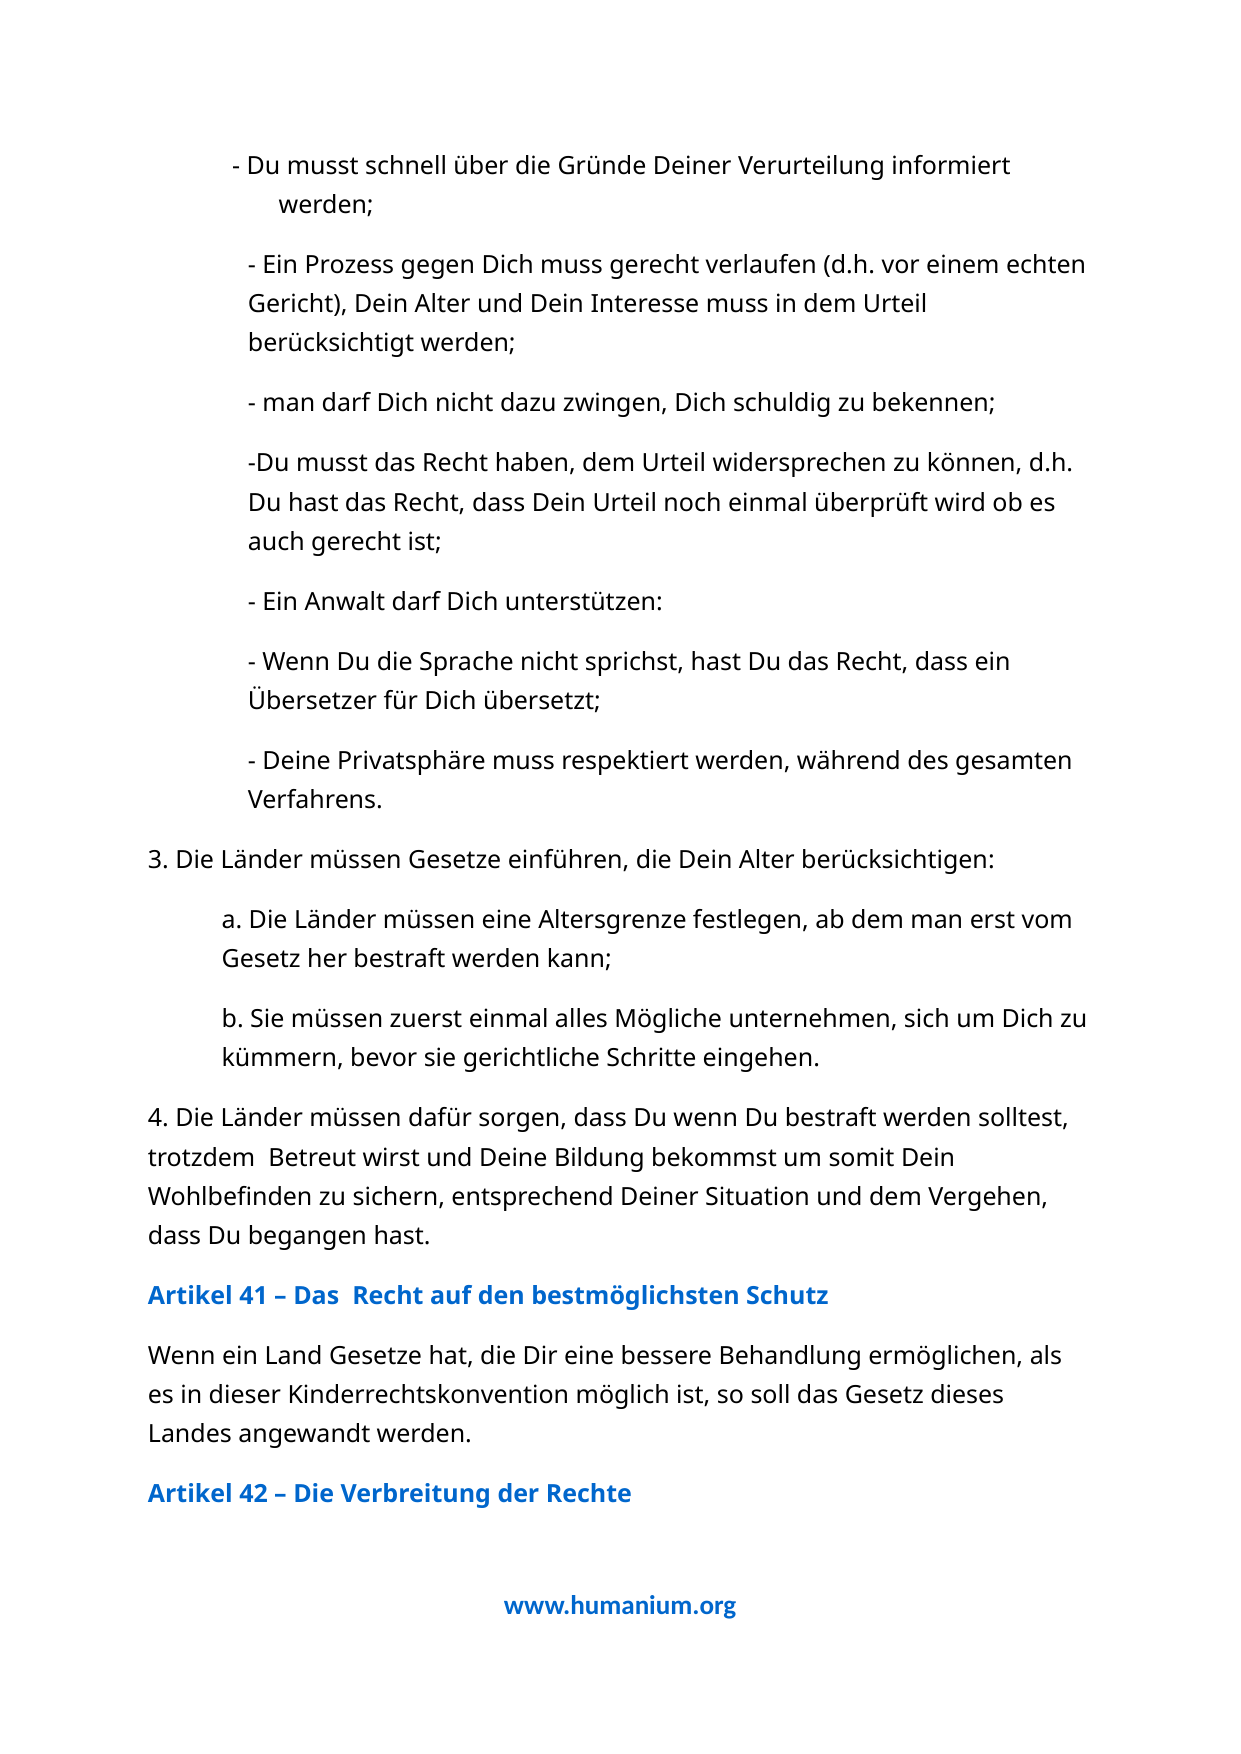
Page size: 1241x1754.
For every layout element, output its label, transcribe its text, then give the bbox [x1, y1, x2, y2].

text Artikel 42 – Die Verbreitung der Rechte [148, 1476, 1093, 1510]
text -Du musst das Recht haben, dem Urteil widersprechen zu können, d.h. Du hast das Recht, dass Dein Urteil noch einmal überprüft wird ob es auch gerecht ist; [148, 445, 1093, 557]
text - Deine Privatsphäre muss respektiert werden, während des gesamten Verfahrens. [148, 743, 1093, 816]
text - Ein Anwalt darf Dich unterstützen: [148, 583, 1093, 617]
text - Ein Prozess gegen Dich muss gerecht verlaufen (d.h. vor einem echten Gericht), Dein Alter und Dein Interesse muss in dem Urteil berücksichtigt werden; [148, 247, 1093, 359]
text - Du musst schnell über die Gründe Deiner Verurteilung informiert werden; [148, 148, 1093, 221]
text 4. Die Länder müssen dafür sorgen, dass Du wenn Du bestraft werden solltest, trotzdem Betreut wirst und Deine Bildung bekommst um somit Dein Wohlbefinden zu sichern, entsprechend Deiner Situation und dem Vergehen, dass Du begangen hast. [148, 1100, 1093, 1252]
text a. Die Länder müssen eine Altersgrenze festlegen, ab dem man erst vom Gesetz her bestraft werden kann; [148, 902, 1093, 975]
text 3. Die Länder müssen Gesetze einführen, die Dein Alter berücksichtigen: [148, 842, 1093, 876]
text - Wenn Du die Sprache nicht sprichst, hast Du das Recht, dass ein Übersetzer für Dich übersetzt; [148, 643, 1093, 717]
text - man darf Dich nicht dazu zwingen, Dich schuldig zu bekennen; [148, 385, 1093, 419]
text Wenn ein Land Gesetze hat, die Dir eine bessere Behandlung ermöglichen, als es in dieser Kinderrechtskonvention möglich ist, so soll das Gesetz dieses Landes angewandt werden. [148, 1338, 1093, 1450]
text b. Sie müssen zuerst einmal alles Mögliche unternehmen, sich um Dich zu kümmern, bevor sie gerichtliche Schritte eingehen. [148, 1001, 1093, 1074]
text Artikel 41 – Das Recht auf den bestmöglichsten Schutz [148, 1278, 1093, 1312]
